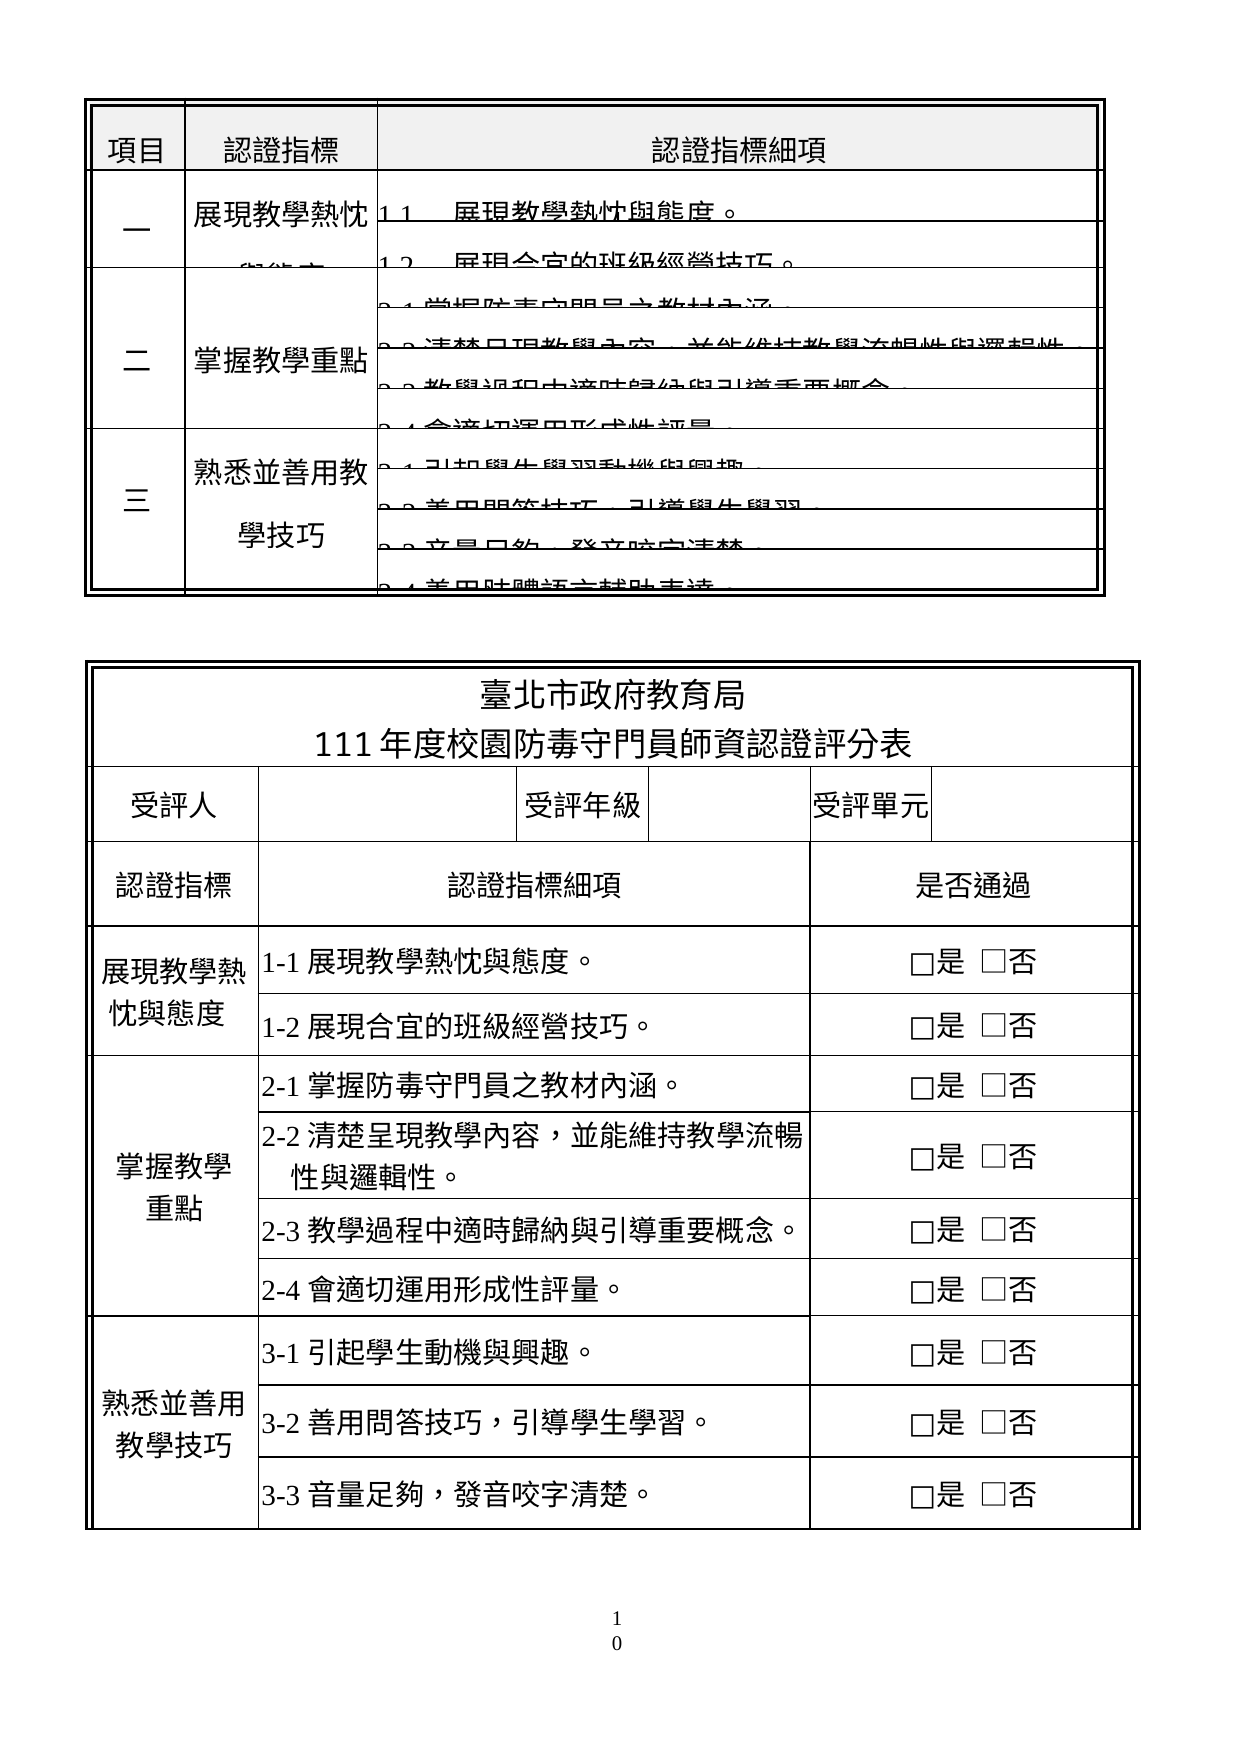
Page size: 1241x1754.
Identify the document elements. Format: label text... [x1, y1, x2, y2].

table_cell 受評單元 [811, 767, 931, 841]
table_cell 展現教學熱忱與態度 [94, 927, 258, 1054]
table_cell [186, 548, 377, 588]
table_cell 3-3 音量足夠，發音咬字清楚。 [259, 1458, 809, 1528]
table_cell [93, 548, 184, 588]
table_cell 1-1 展現教學熱忱與態度。 [259, 927, 809, 992]
table_cell 2-3 教學過程中適時歸納與引導重要概念。 [378, 349, 1096, 387]
table_cell 2-1 掌握防毒守門員之教材內涵。 [378, 268, 1096, 307]
table_cell 2-1 掌握防毒守門員之教材內涵。 [259, 1056, 809, 1111]
table_cell 3-1 引起學生學習動機與興趣。 [378, 429, 1096, 468]
table_cell 3-2 善用問答技巧，引導學生學習。 [259, 1386, 809, 1456]
table_cell 熟悉並善用教 學技巧 [186, 429, 377, 548]
table_cell 受評年級 [517, 767, 648, 841]
table_cell □是 □否 [811, 1112, 1131, 1197]
table_cell □是 □否 [811, 1386, 1131, 1456]
table_cell □是 □否 [811, 994, 1131, 1054]
table_cell □是 □否 [811, 1458, 1131, 1528]
table_cell 2-2 清楚呈現教學內容，並能維持教學流暢 性與邏輯性。 [259, 1113, 809, 1197]
table_cell 2-4 會適切運用形成性評量。 [259, 1259, 809, 1315]
table_cell [932, 767, 1131, 841]
table_cell 3-4 善用肢體語言輔助表達。 [378, 550, 1096, 588]
table_cell 展現教學熱忱 與態度 [186, 171, 377, 267]
table_cell □是 □否 [811, 1199, 1131, 1257]
table_cell 三 [93, 429, 184, 548]
table_cell 1-2 展現合宜的班級經營技巧。 [259, 994, 809, 1054]
table_cell □是 □否 [811, 927, 1131, 992]
table_cell 3-1 引起學生動機與興趣。 [259, 1317, 809, 1384]
table_cell [649, 767, 810, 841]
table_header 認證指標細項 [378, 101, 1101, 169]
table_header 認證指標 [186, 107, 377, 169]
table_cell 掌握教學 重點 [94, 1056, 258, 1315]
table_cell 一 [93, 171, 184, 267]
table_cell 熟悉並善用教學技巧 [94, 1317, 258, 1528]
table_cell 展現合宜的班級經營技巧。 [378, 222, 1096, 267]
table_cell 受評人 [94, 767, 258, 841]
table_cell 3-3 音量足夠，發音咬字清楚。 [378, 510, 1096, 548]
table_cell □是 □否 [811, 1316, 1131, 1384]
table_cell 二 [93, 268, 184, 428]
table_header 項目 [89, 101, 184, 169]
table_cell 2-4 會適切運用形成性評量。 [378, 389, 1096, 428]
table_cell 認證指標 [94, 842, 258, 925]
table_cell □是 □否 [811, 1056, 1131, 1111]
table_cell 2-2 清楚呈現教學內容，並能維持教學流暢性與邏輯性。 [378, 308, 1096, 347]
table_header 臺北市政府教育局 111年度校園防毒守門員師資認證評分表 [90, 663, 1136, 766]
table_cell 掌握教學重點 [186, 268, 377, 428]
table_cell 3-2 善用問答技巧，引導學生學習。 [378, 469, 1096, 508]
table_cell 展現教學熱忱與態度。 [378, 171, 1096, 220]
table_cell □是 □否 [811, 1259, 1131, 1315]
table_cell 是否通過 [811, 842, 1131, 925]
table_cell 2-3 教學過程中適時歸納與引導重要概念。 [259, 1199, 809, 1257]
table_cell 認證指標細項 [259, 842, 809, 925]
table_cell [259, 767, 516, 841]
